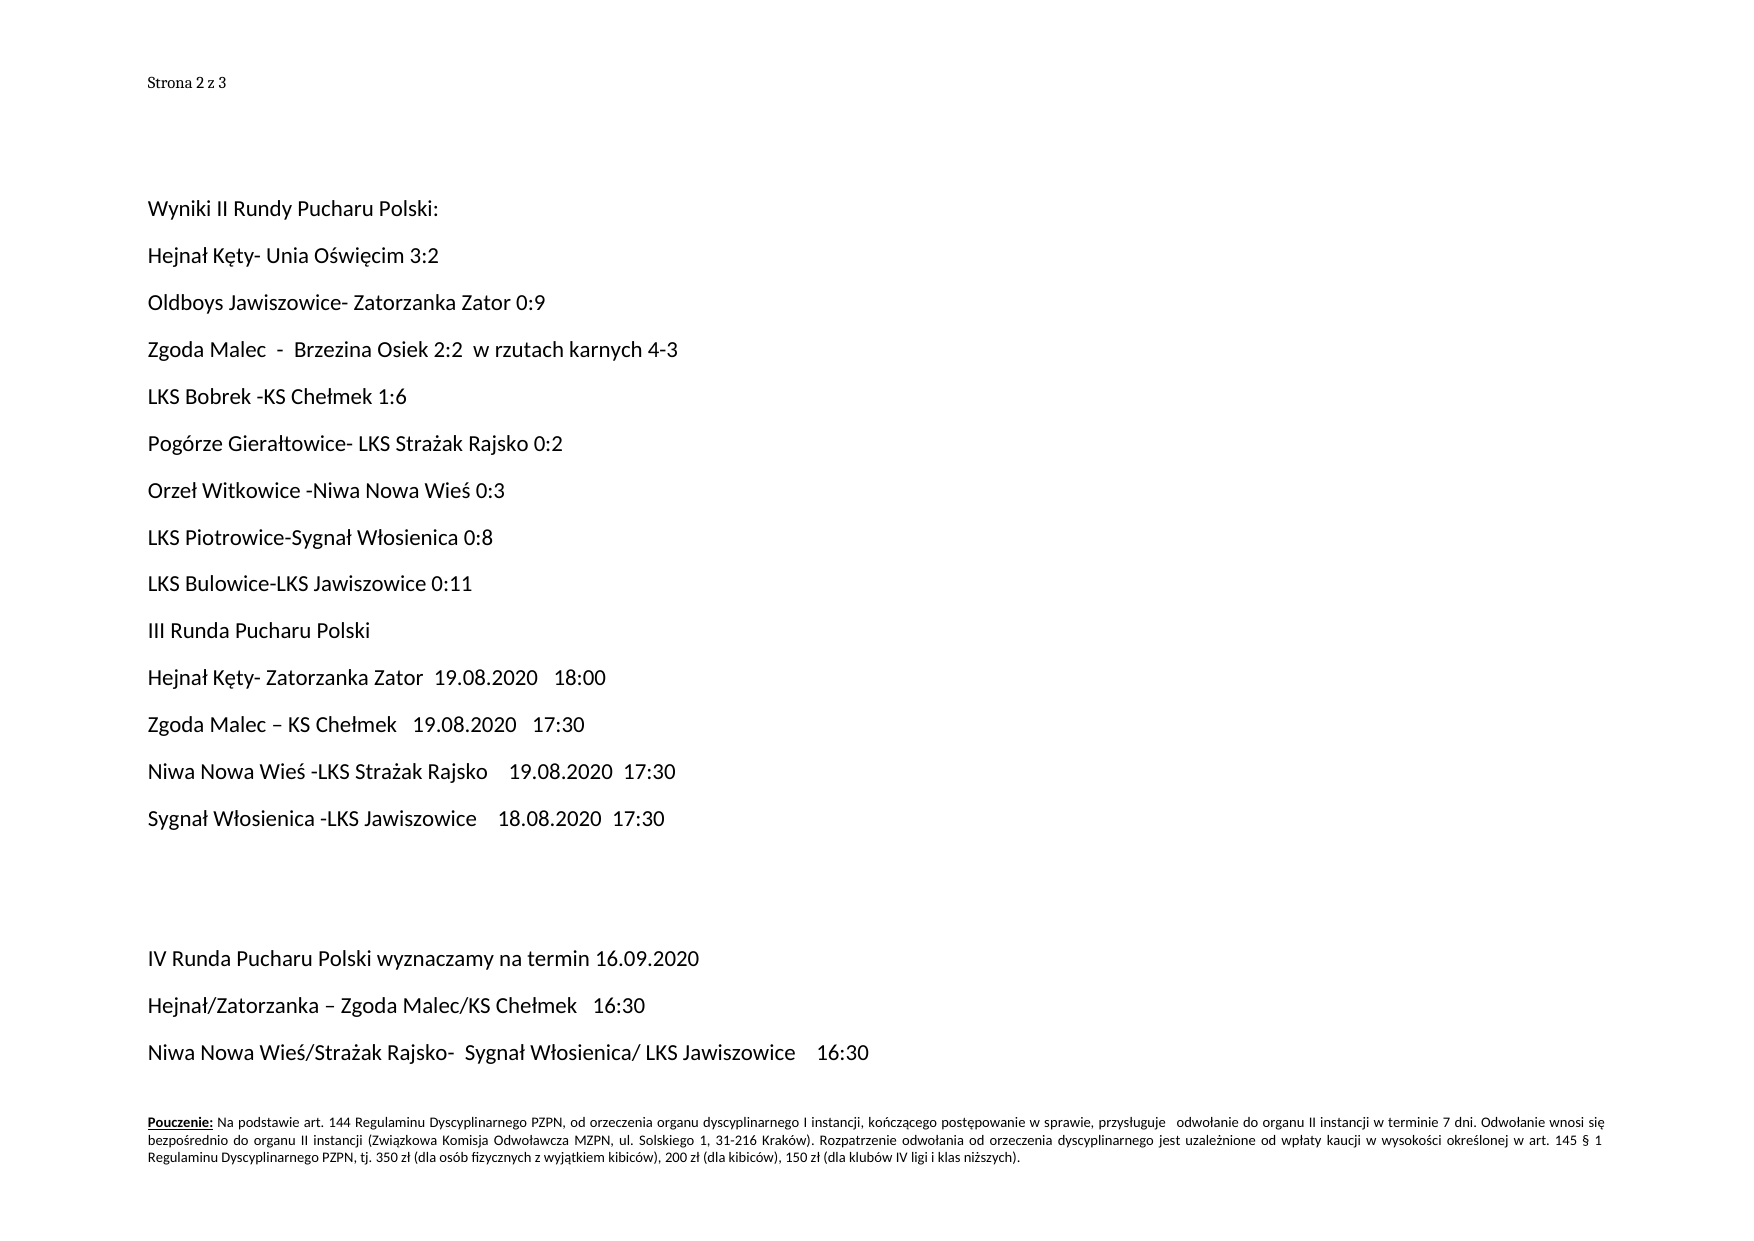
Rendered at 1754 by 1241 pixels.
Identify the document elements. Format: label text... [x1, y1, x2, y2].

text LKS Bulowice-LKS Jawiszowice 0:11 [148, 569, 1606, 597]
text Pogórze Gierałtowice- LKS Strażak Rajsko 0:2 [148, 429, 1606, 457]
text Zgoda Malec – KS Chełmek 19.08.2020 17:30 [148, 710, 1606, 738]
text Niwa Nowa Wieś/Strażak Rajsko- Sygnał Włosienica/ LKS Jawiszowice 16:30 [148, 1038, 1606, 1066]
text Orzeł Witkowice -Niwa Nowa Wieś 0:3 [148, 476, 1606, 504]
text Niwa Nowa Wieś -LKS Strażak Rajsko 19.08.2020 17:30 [148, 757, 1606, 785]
text Zgoda Malec - Brzezina Osiek 2:2 w rzutach karnych 4-3 [148, 335, 1606, 363]
text Sygnał Włosienica -LKS Jawiszowice 18.08.2020 17:30 [148, 804, 1606, 832]
text Oldboys Jawiszowice- Zatorzanka Zator 0:9 [148, 288, 1606, 316]
text III Runda Pucharu Polski [148, 616, 1606, 644]
text Hejnał/Zatorzanka – Zgoda Malec/KS Chełmek 16:30 [148, 991, 1606, 1019]
text IV Runda Pucharu Polski wyznaczamy na termin 16.09.2020 [148, 944, 1606, 972]
text Wyniki II Rundy Pucharu Polski: [148, 194, 1606, 222]
text LKS Piotrowice-Sygnał Włosienica 0:8 [148, 523, 1606, 551]
text Hejnał Kęty- Zatorzanka Zator 19.08.2020 18:00 [148, 663, 1606, 691]
text Hejnał Kęty- Unia Oświęcim 3:2 [148, 241, 1606, 269]
text LKS Bobrek -KS Chełmek 1:6 [148, 382, 1606, 410]
